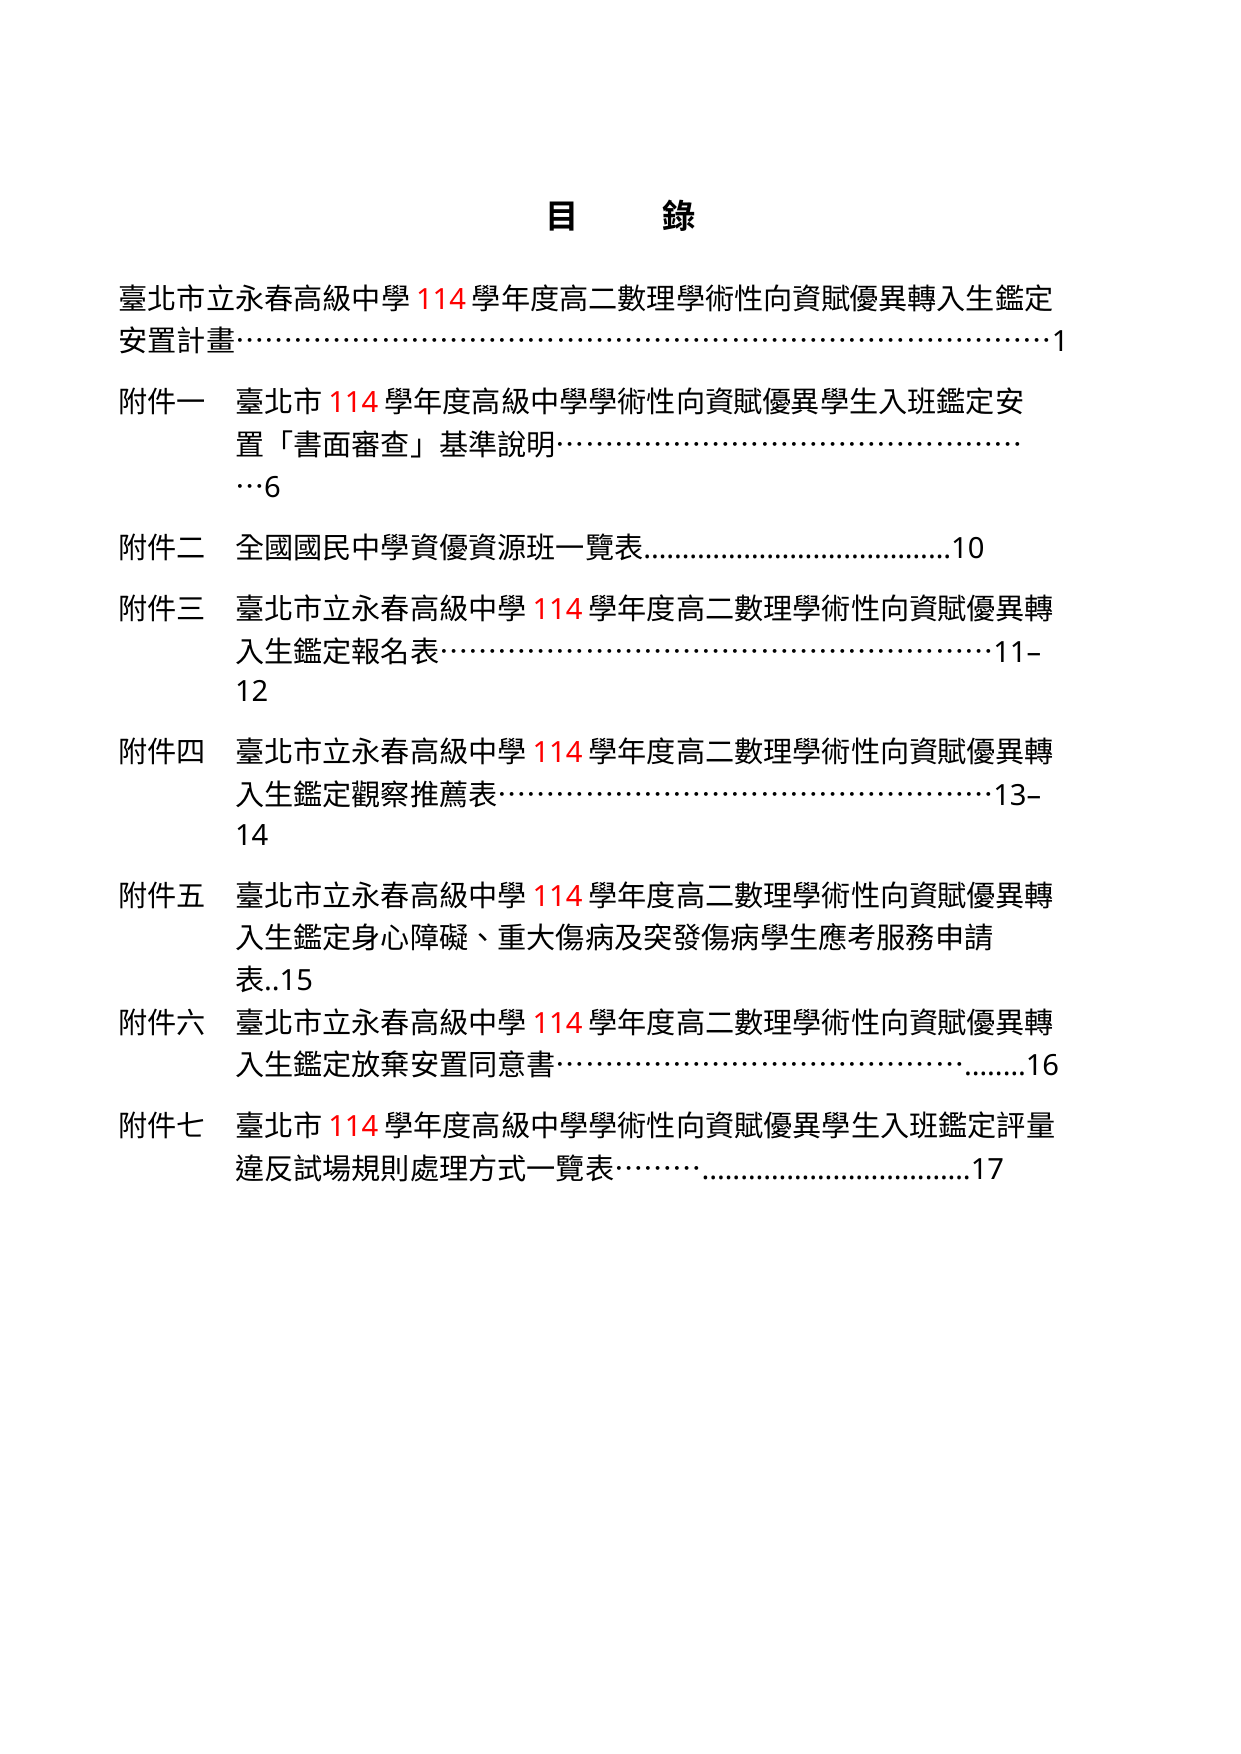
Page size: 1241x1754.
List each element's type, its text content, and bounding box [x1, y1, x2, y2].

text 附件二 全國國民中學資優資源班一覽表.……………………...…………10 [118, 524, 1063, 567]
text 臺北市立永春高級中學114學年度高二數理學術性向資賦優異轉入生鑑定安置計畫…………………………………………………………………………1 [118, 275, 1080, 360]
text 附件七 臺北市114學年度高級中學學術性向資賦優異學生入班鑑定評量違反試場規則處理方式一覽表………..……………………………17 [118, 1103, 1063, 1188]
text 附件四 臺北市立永春高級中學114學年度高二數理學術性向資賦優異轉入生鑑定觀察推薦表……………………………………………13–14 [118, 729, 1063, 853]
text 附件六 臺北市立永春高級中學114學年度高二數理學術性向資賦優異轉入生鑑定放棄安置同意書…………………………………….….…16 [118, 999, 1063, 1084]
text 目 錄 [118, 189, 1122, 238]
text 附件五 臺北市立永春高級中學114學年度高二數理學術性向資賦優異轉入生鑑定身心障礙、重大傷病及突發傷病學生應考服務申請表..15 [118, 872, 1063, 999]
text 附件一 臺北市114學年度高級中學學術性向資賦優異學生入班鑑定安置「書面審查」基準說明……………………………………………6 [118, 379, 1051, 506]
text 附件三 臺北市立永春高級中學114學年度高二數理學術性向資賦優異轉入生鑑定報名表…………………………………………………11–12 [118, 586, 1063, 710]
